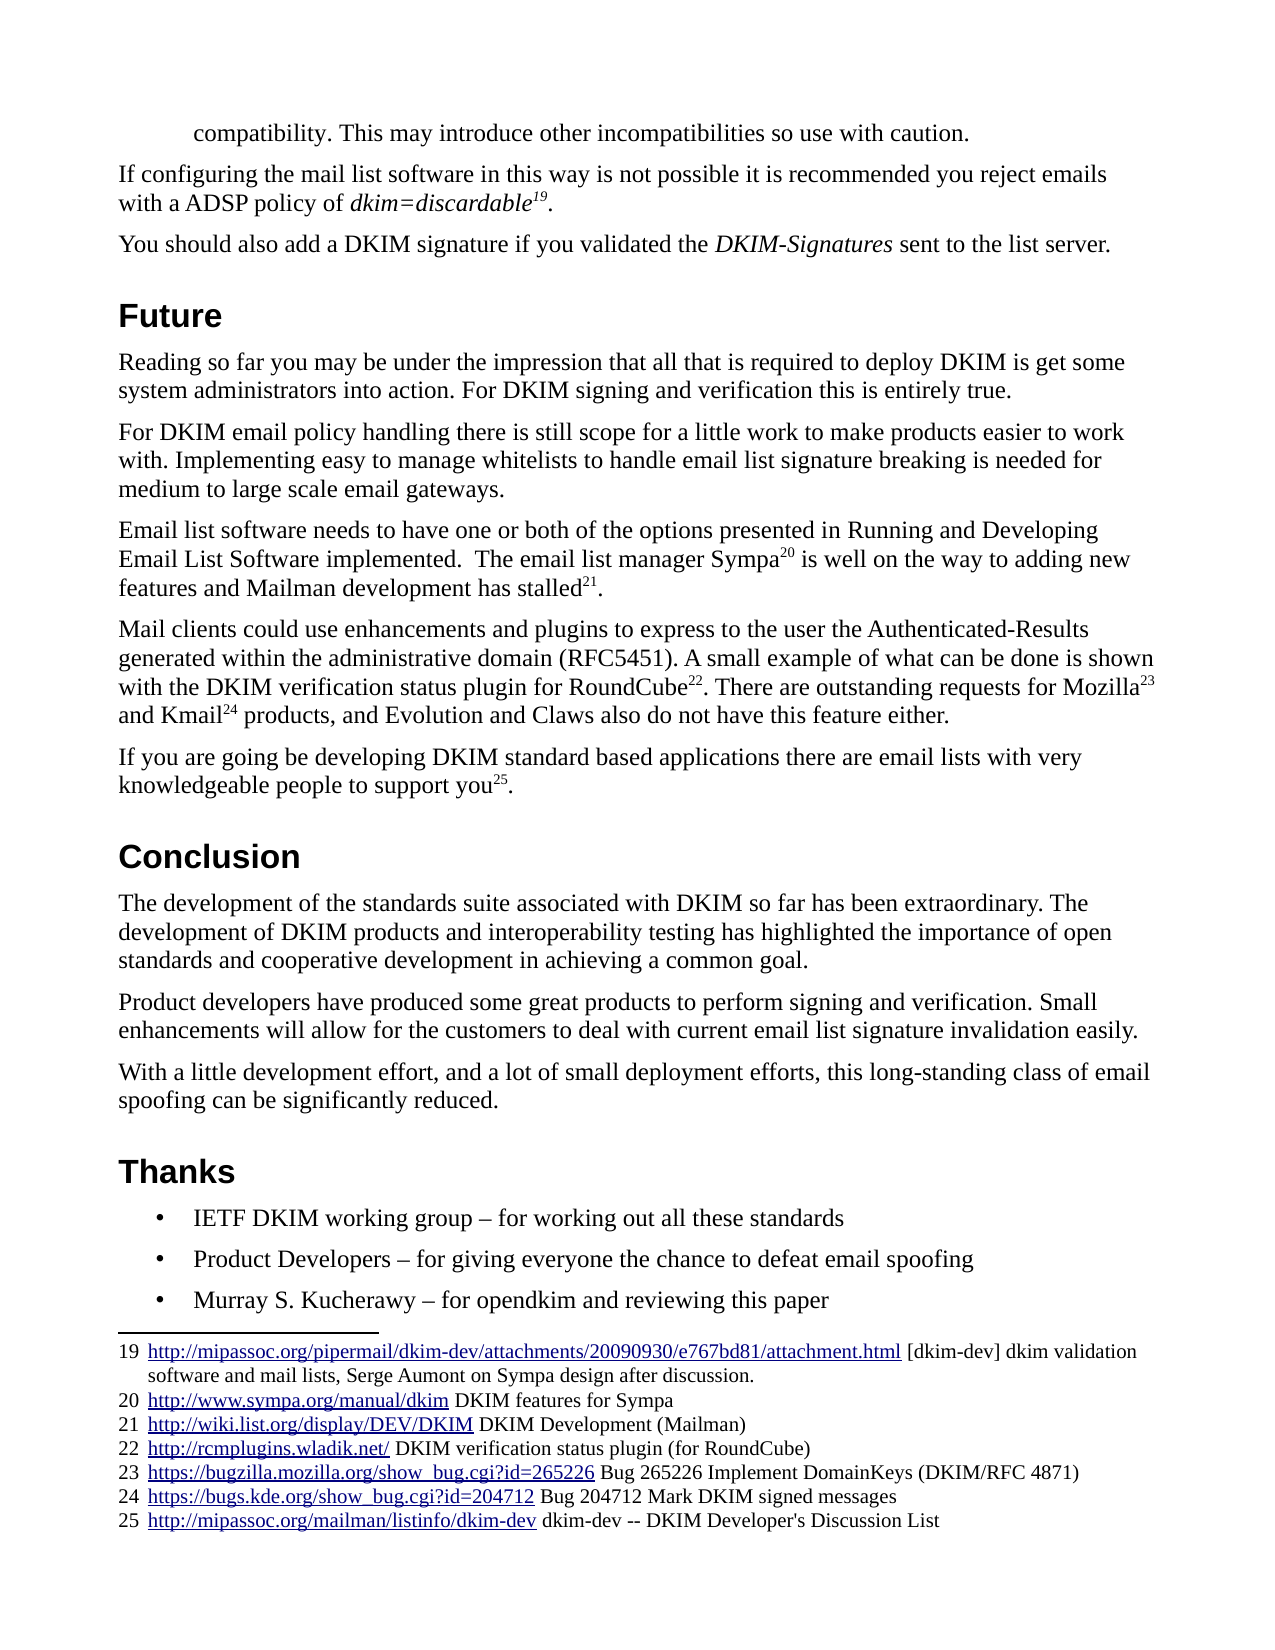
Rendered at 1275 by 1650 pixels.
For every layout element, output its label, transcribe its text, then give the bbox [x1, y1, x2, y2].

list Product Developers – for giving everyone the chance to defeat email spoofing [156, 1244, 1157, 1273]
text Product developers have produced some great products to perform signing and verification. Small enhancements will allow for the customers to deal with current email list signature invalidation easily. [118, 987, 1157, 1044]
text Reading so far you may be under the impression that all that is required to deploy DKIM is get some system administrators into action. For DKIM signing and verification this is entirely true. [118, 347, 1157, 404]
text The development of the standards suite associated with DKIM so far has been extraordinary. The development of DKIM products and interoperability testing has highlighted the importance of open standards and cooperative development in achieving a common goal. [118, 888, 1157, 974]
list IETF DKIM working group – for working out all these standards [156, 1203, 1157, 1232]
list Murray S. Kucherawy – for opendkim and reviewing this paper [156, 1285, 1157, 1314]
text http://rcmplugins.wladik.net/ DKIM verification status plugin (for RoundCube) [118, 1436, 1157, 1460]
text http://wiki.list.org/display/DEV/DKIM DKIM Development (Mailman) [118, 1412, 1157, 1436]
text http://mipassoc.org/mailman/listinfo/dkim-dev dkim-dev -- DKIM Developer's Discussion List [118, 1508, 1157, 1532]
text https://bugs.kde.org/show_bug.cgi?id=204712 Bug 204712 Mark DKIM signed messages [118, 1484, 1157, 1508]
subtitle Conclusion [118, 837, 1157, 875]
subtitle Thanks [118, 1152, 1157, 1190]
text If you are going be developing DKIM standard based applications there are email lists with very knowledgeable people to support you. [118, 742, 1157, 799]
text https://bugzilla.mozilla.org/show_bug.cgi?id=265226 Bug 265226 Implement DomainKeys (DKIM/RFC 4871) [118, 1460, 1157, 1484]
text Mail clients could use enhancements and plugins to express to the user the Authenticated-Results generated within the administrative domain (RFC5451). A small example of what can be done is shown with the DKIM verification status plugin for RoundCube. There are outstanding requests for Mozilla and Kmail products, and Evolution and Claws also do not have this feature either. [118, 614, 1157, 729]
text http://mipassoc.org/pipermail/dkim-dev/attachments/20090930/e767bd81/attachment.html [dkim-dev] dkim validation software and mail lists, Serge Aumont on Sympa design after discussion. [118, 1339, 1157, 1387]
text You should also add a DKIM signature if you validated the DKIM-Signatures sent to the list server. [118, 229, 1157, 258]
text http://www.sympa.org/manual/dkim DKIM features for Sympa [118, 1387, 1157, 1412]
text If configuring the mail list software in this way is not possible it is recommended you reject emails with a ADSP policy of dkim=discardable. [118, 159, 1157, 217]
list compatibility. This may introduce other incompatibilities so use with caution. [156, 118, 1157, 147]
subtitle Future [118, 296, 1157, 334]
text Email list software needs to have one or both of the options presented in Running and Developing Email List Software implemented. The email list manager Sympa is well on the way to adding new features and Mailman development has stalled. [118, 516, 1157, 602]
text With a little development effort, and a lot of small deployment efforts, this long-standing class of email spoofing can be significantly reduced. [118, 1057, 1157, 1114]
text For DKIM email policy handling there is still scope for a little work to make products easier to work with. Implementing easy to manage whitelists to handle email list signature breaking is needed for medium to large scale email gateways. [118, 417, 1157, 503]
